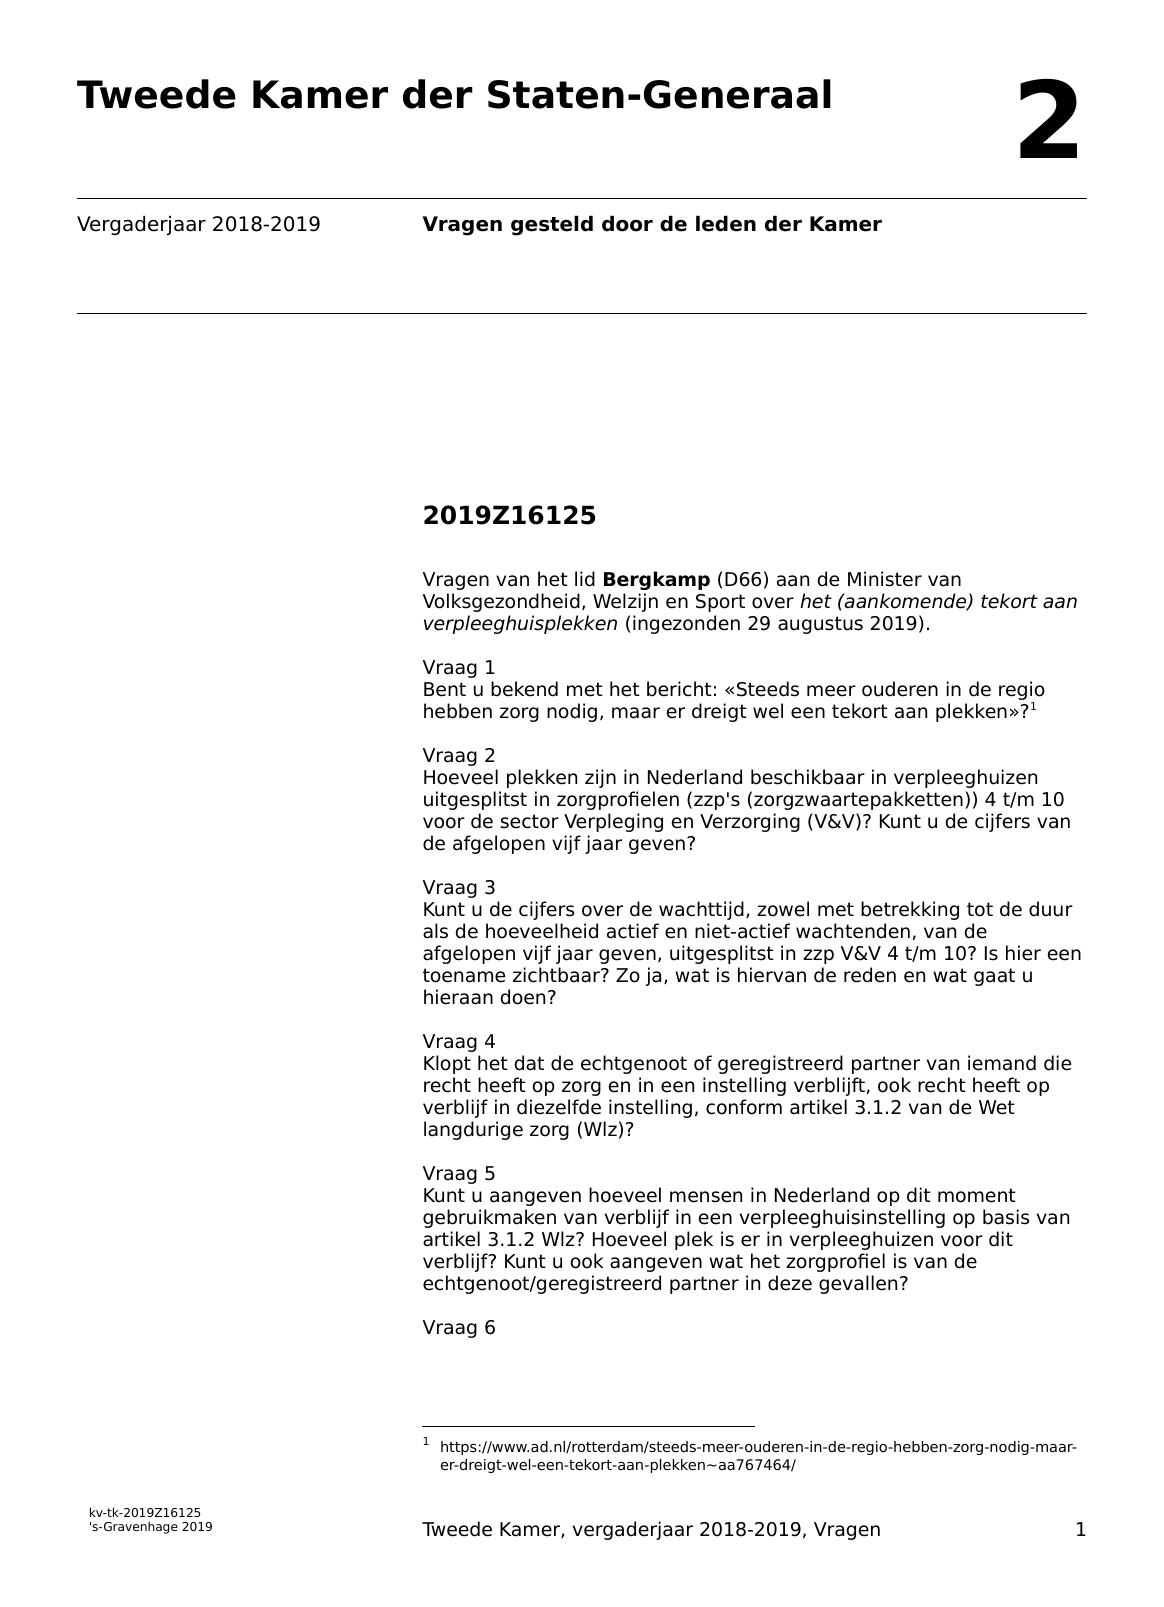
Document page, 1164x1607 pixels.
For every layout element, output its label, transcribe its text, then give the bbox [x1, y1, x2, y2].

text Vraag 5 [422, 1163, 1087, 1185]
text Kunt u de cijfers over de wachttijd, zowel met betrekking tot de duur als de hoeveelheid actief en niet-actief wachtenden, van de afgelopen vijf jaar geven, uitgesplitst in zzp V&V 4 t/m 10? Is hier een toename zichtbaar? Zo ja, wat is hiervan de reden en wat gaat u hieraan doen? [422, 899, 1087, 1009]
text 2019Z16125 [422, 501, 1087, 531]
text Hoeveel plekken zijn in Nederland beschikbaar in verpleeghuizen uitgesplitst in zorgprofielen (zzp's (zorgzwaartepakketten)) 4 t/m 10 voor de sector Verpleging en Verzorging (V&V)? Kunt u de cijfers van de afgelopen vijf jaar geven? [422, 767, 1087, 855]
text Vraag 6 [422, 1317, 1087, 1339]
text kv-tk-2019Z16125 [88, 1506, 323, 1520]
text https://www.ad.nl/rotterdam/steeds-meer-ouderen-in-de-regio-hebben-zorg-nodig-maar-er-dreigt-wel-een-tekort-aan-plekken~aa767464/ [422, 1435, 1087, 1474]
text Bent u bekend met het bericht: «Steeds meer ouderen in de regio hebben zorg nodig, maar er dreigt wel een tekort aan plekken»? [422, 679, 1087, 723]
table_header 2 [886, 59, 1087, 198]
text Klopt het dat de echtgenoot of geregistreerd partner van iemand die recht heeft op zorg en in een instelling verblijft, ook recht heeft op verblijf in diezelfde instelling, conform artikel 3.1.2 van de Wet langdurige zorg (Wlz)? [422, 1053, 1087, 1141]
text Vraag 1 [422, 657, 1087, 679]
text Vraag 4 [422, 1031, 1087, 1053]
text Vragen van het lid Bergkamp (D66) aan de Minister van Volksgezondheid, Welzijn en Sport over het (aankomende) tekort aan verpleeghuisplekken (ingezonden 29 augustus 2019). [422, 569, 1087, 635]
text Vraag 2 [422, 745, 1087, 767]
table_cell Vergaderjaar 2018-2019 [77, 199, 422, 313]
table_cell Vragen gesteld door de leden der Kamer [422, 199, 1087, 313]
text Vraag 3 [422, 877, 1087, 899]
text 's-Gravenhage 2019 [88, 1520, 323, 1534]
table_header Tweede Kamer der Staten-Generaal [77, 59, 886, 198]
text Kunt u aangeven hoeveel mensen in Nederland op dit moment gebruikmaken van verblijf in een verpleeghuisinstelling op basis van artikel 3.1.2 Wlz? Hoeveel plek is er in verpleeghuizen voor dit verblijf? Kunt u ook aangeven wat het zorgprofiel is van de echtgenoot/geregistreerd partner in deze gevallen? [422, 1185, 1087, 1295]
